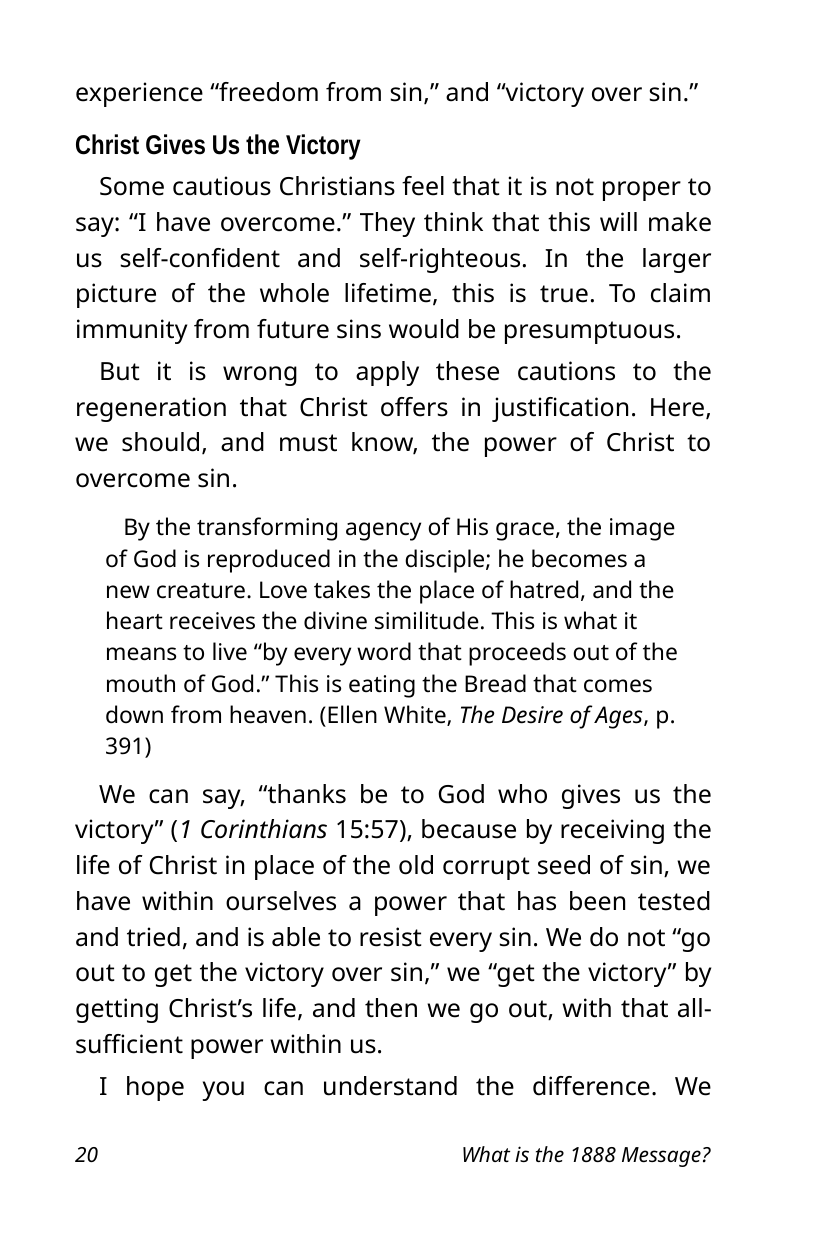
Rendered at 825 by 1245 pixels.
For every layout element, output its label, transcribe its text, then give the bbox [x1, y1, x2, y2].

text By the transforming agency of His grace, the image of God is reproduced in the disciple; he becomes a new creature. Love takes the place of hatred, and the heart receives the divine similitude. This is what it means to live “by every word that proceeds out of the mouth of God.” This is eating the Bread that comes down from heaven. (Ellen White, The Desire of Ages, p. 391) [105, 511, 682, 761]
text experience “freedom from sin,” and “victory over sin.” [75, 75, 712, 109]
text But it is wrong to apply these cautions to the regeneration that Christ offers in justification. Here, we should, and must know, the power of Christ to overcome sin. [75, 353, 712, 495]
text I hope you can understand the difference. We [75, 1068, 712, 1102]
text Some cautious Christians feel that it is not proper to say: “I have overcome.” They think that this will make us self-confident and self-righteous. In the larger picture of the whole lifetime, this is true. To claim immunity from future sins would be presumptuous. [75, 169, 712, 346]
text We can say, “thanks be to God who gives us the victory” (1 Corinthians 15:57), because by receiving the life of Christ in place of the old corrupt seed of sin, we have within ourselves a power that has been tested and tried, and is able to resist every sin. We do not “go out to get the victory over sin,” we “get the victory” by getting Christ’s life, and then we go out, with that all-sufficient power within us. [75, 776, 712, 1061]
subtitle Christ Gives Us the Victory [75, 129, 712, 160]
